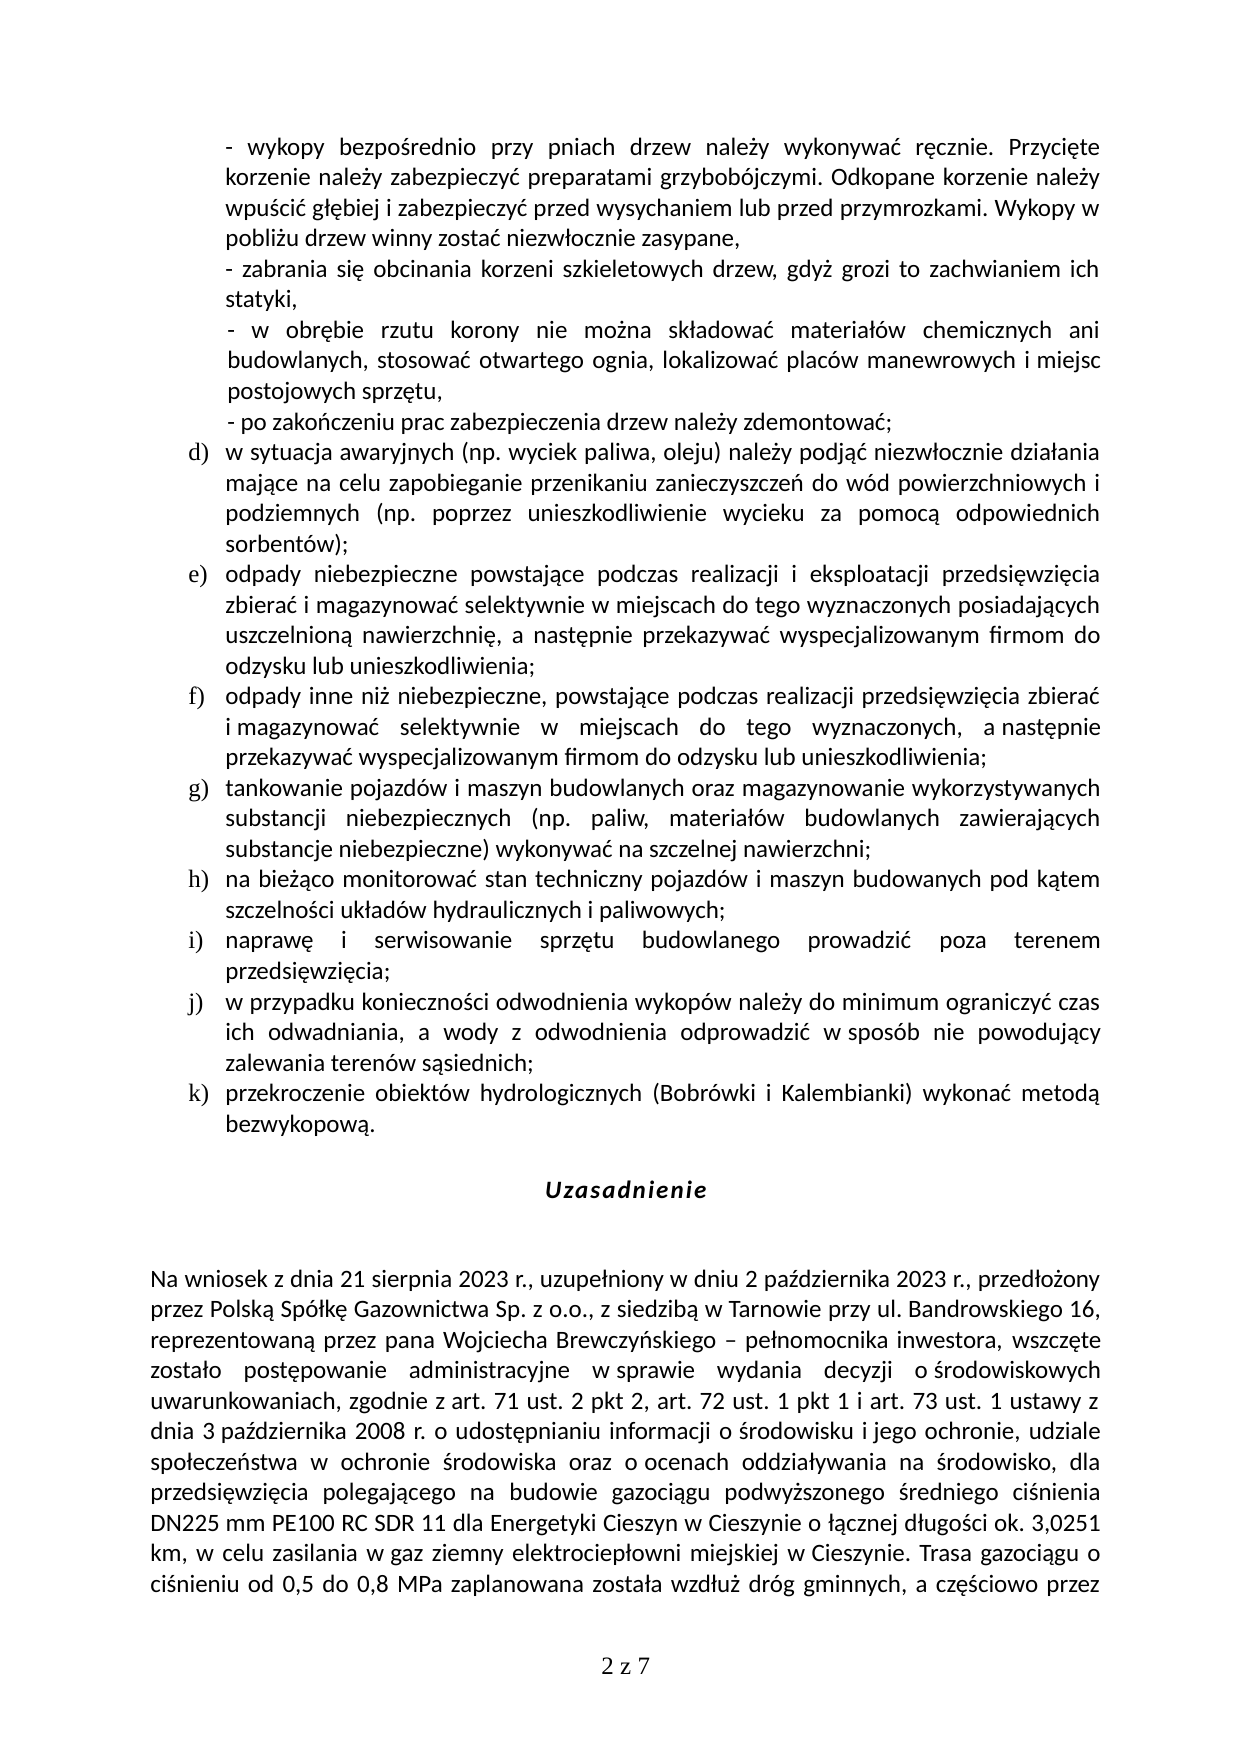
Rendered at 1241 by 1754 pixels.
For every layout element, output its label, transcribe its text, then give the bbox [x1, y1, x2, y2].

list - po zakończeniu prac zabezpieczenia drzew należy zdemontować; [227, 406, 1101, 436]
list przekroczenie obiektów hydrologicznych (Bobrówki i Kalembianki) wykonać metodą bezwykopową. [188, 1077, 1101, 1138]
list - zabrania się obcinania korzeni szkieletowych drzew, gdyż grozi to zachwianiem ich statyki, [188, 253, 1101, 314]
list tankowanie pojazdów i maszyn budowlanych oraz magazynowanie wykorzystywanych substancji niebezpiecznych (np. paliw, materiałów budowlanych zawierających substancje niebezpieczne) wykonywać na szczelnej nawierzchni; [188, 772, 1101, 863]
text - w obrębie rzutu korony nie można składować materiałów chemicznych ani budowlanych, stosować otwartego ognia, lokalizować placów manewrowych i miejsc postojowych sprzętu, [227, 314, 1101, 406]
list na bieżąco monitorować stan techniczny pojazdów i maszyn budowanych pod kątem szczelności układów hydraulicznych i paliwowych; [188, 863, 1101, 924]
text Na wniosek z dnia 21 sierpnia 2023 r., uzupełniony w dniu 2 października 2023 r., przedłożony przez Polską Spółkę Gazownictwa Sp. z o.o., z siedzibą w Tarnowie przy ul. Bandrowskiego 16, reprezentowaną przez pana Wojciecha Brewczyńskiego – pełnomocnika inwestora, wszczęte zostało postępowanie administracyjne w sprawie wydania decyzji o środowiskowych uwarunkowaniach, zgodnie z art. 71 ust. 2 pkt 2, art. 72 ust. 1 pkt 1 i art. 73 ust. 1 ustawy z dnia 3 października 2008 r. o udostępnianiu informacji o środowisku i jego ochronie, udziale społeczeństwa w ochronie środowiska oraz o ocenach oddziaływania na środowisko, dla przedsięwzięcia polegającego na budowie gazociągu podwyższonego średniego ciśnienia DN225 mm PE100 RC SDR 11 dla Energetyki Cieszyn w Cieszynie o łącznej długości ok. 3,0251 km, w celu zasilania w gaz ziemny elektrociepłowni miejskiej w Cieszynie. Trasa gazociągu o ciśnieniu od 0,5 do 0,8 MPa zaplanowana została wzdłuż dróg gminnych, a częściowo przez [150, 1263, 1101, 1598]
list - wykopy bezpośrednio przy pniach drzew należy wykonywać ręcznie. Przycięte korzenie należy zabezpieczyć preparatami grzybobójczymi. Odkopane korzenie należy wpuścić głębiej i zabezpieczyć przed wysychaniem lub przed przymrozkami. Wykopy w pobliżu drzew winny zostać niezwłocznie zasypane, [188, 131, 1101, 253]
list odpady niebezpieczne powstające podczas realizacji i eksploatacji przedsięwzięcia zbierać i magazynować selektywnie w miejscach do tego wyznaczonych posiadających uszczelnioną nawierzchnię, a następnie przekazywać wyspecjalizowanym firmom do odzysku lub unieszkodliwienia; [188, 558, 1101, 680]
text Uzasadnienie [150, 1175, 1101, 1205]
list w przypadku konieczności odwodnienia wykopów należy do minimum ograniczyć czas ich odwadniania, a wody z odwodnienia odprowadzić w sposób nie powodujący zalewania terenów sąsiednich; [188, 986, 1101, 1077]
list w sytuacja awaryjnych (np. wyciek paliwa, oleju) należy podjąć niezwłocznie działania mające na celu zapobieganie przenikaniu zanieczyszczeń do wód powierzchniowych i podziemnych (np. poprzez unieszkodliwienie wycieku za pomocą odpowiednich sorbentów); [188, 436, 1101, 558]
list odpady inne niż niebezpieczne, powstające podczas realizacji przedsięwzięcia zbierać i magazynować selektywnie w miejscach do tego wyznaczonych, a następnie przekazywać wyspecjalizowanym firmom do odzysku lub unieszkodliwienia; [188, 680, 1101, 772]
list naprawę i serwisowanie sprzętu budowlanego prowadzić poza terenem przedsięwzięcia; [188, 924, 1101, 986]
